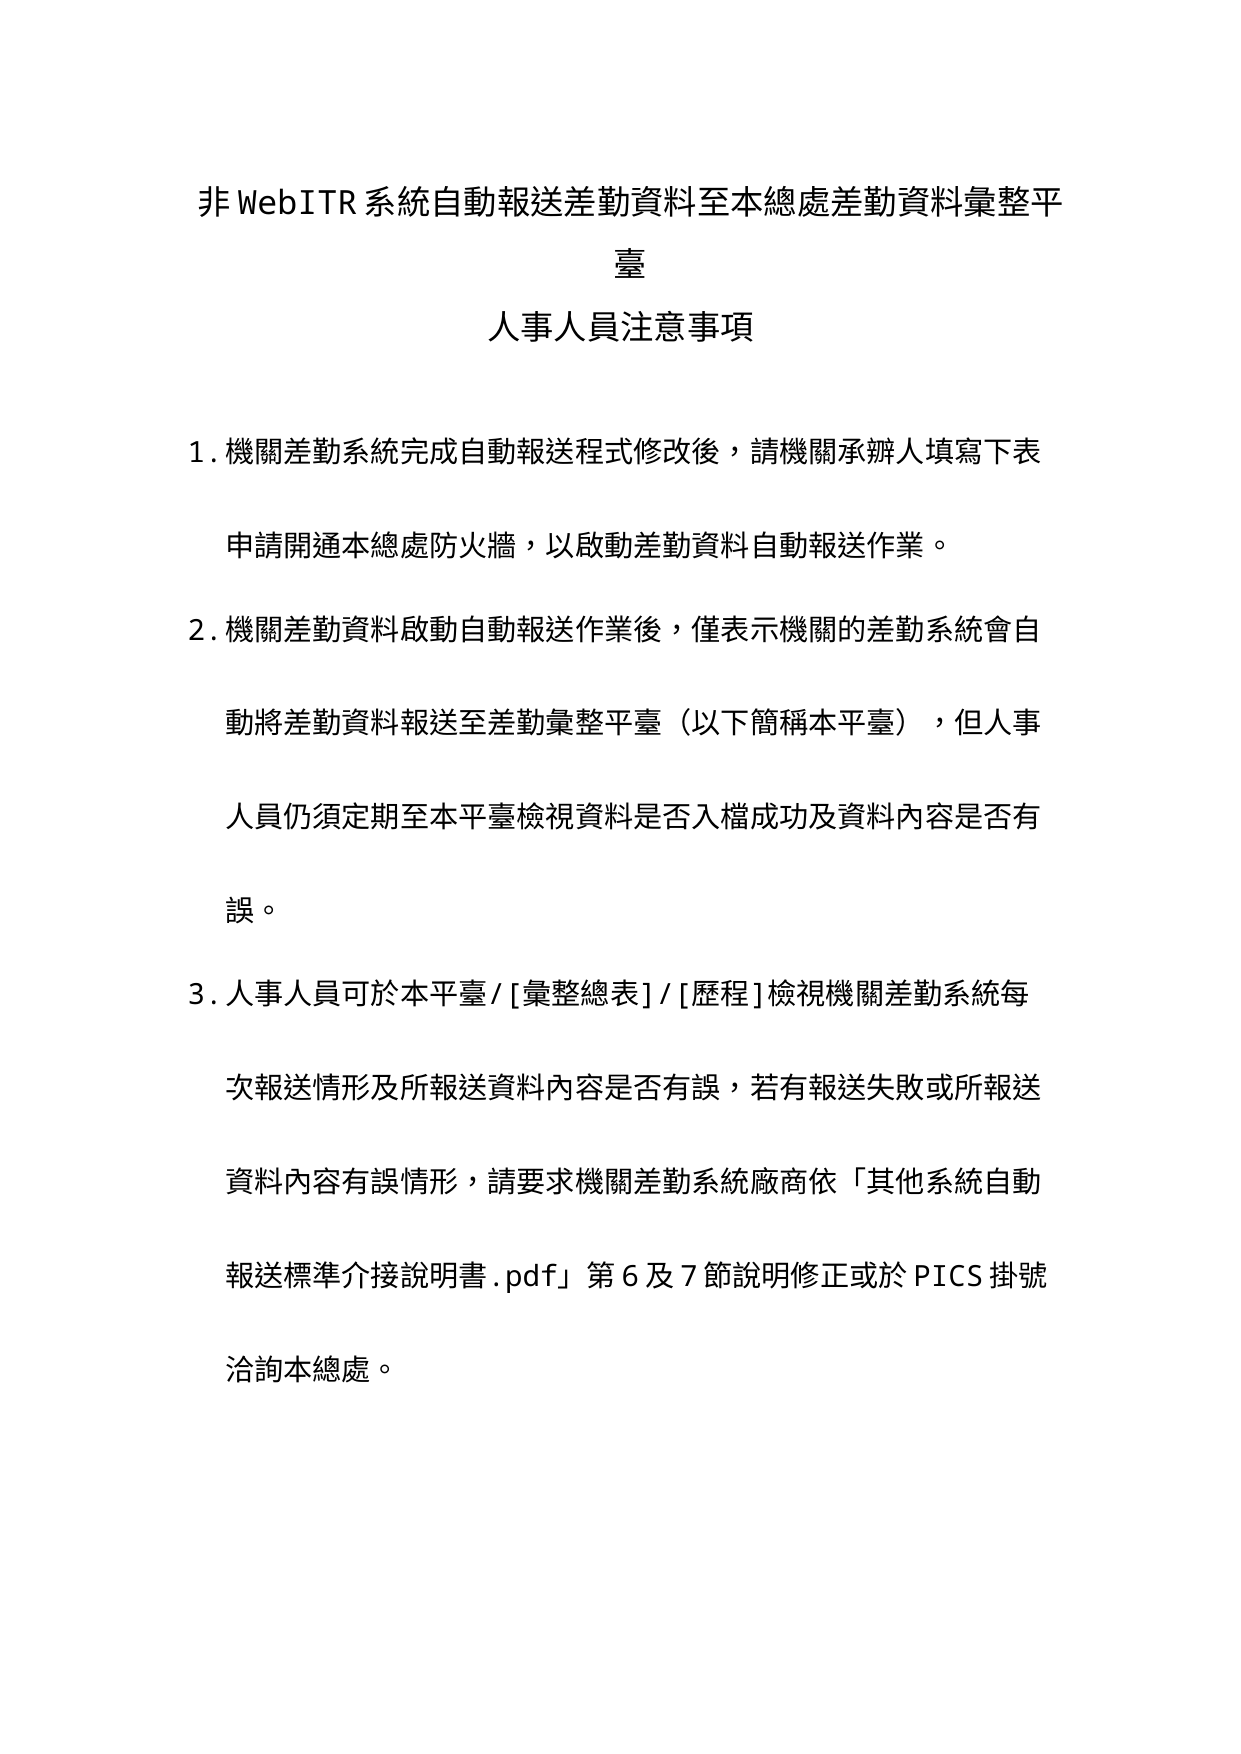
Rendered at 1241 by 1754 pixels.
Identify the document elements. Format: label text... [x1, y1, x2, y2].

list 人事人員可於本平臺/[彙整總表]/[歷程]檢視機關差勤系統每次報送情形及所報送資料內容是否有誤，若有報送失敗或所報送資料內容有誤情形，請要求機關差勤系統廠商依「其他系統自動報送標準介接說明書.pdf」第6及7節說明修正或於PICS掛號洽詢本總處。 [187, 951, 1053, 1388]
text 非WebITR系統自動報送差勤資料至本總處差勤資料彙整平臺 [187, 158, 1073, 283]
text 人事人員注意事項 [187, 283, 1053, 346]
list 機關差勤資料啟動自動報送作業後，僅表示機關的差勤系統會自動將差勤資料報送至差勤彙整平臺（以下簡稱本平臺），但人事人員仍須定期至本平臺檢視資料是否入檔成功及資料內容是否有誤。 [187, 586, 1053, 929]
list 機關差勤系統完成自動報送程式修改後，請機關承辧人填寫下表申請開通本總處防火牆，以啟動差勤資料自動報送作業。 [187, 408, 1053, 564]
